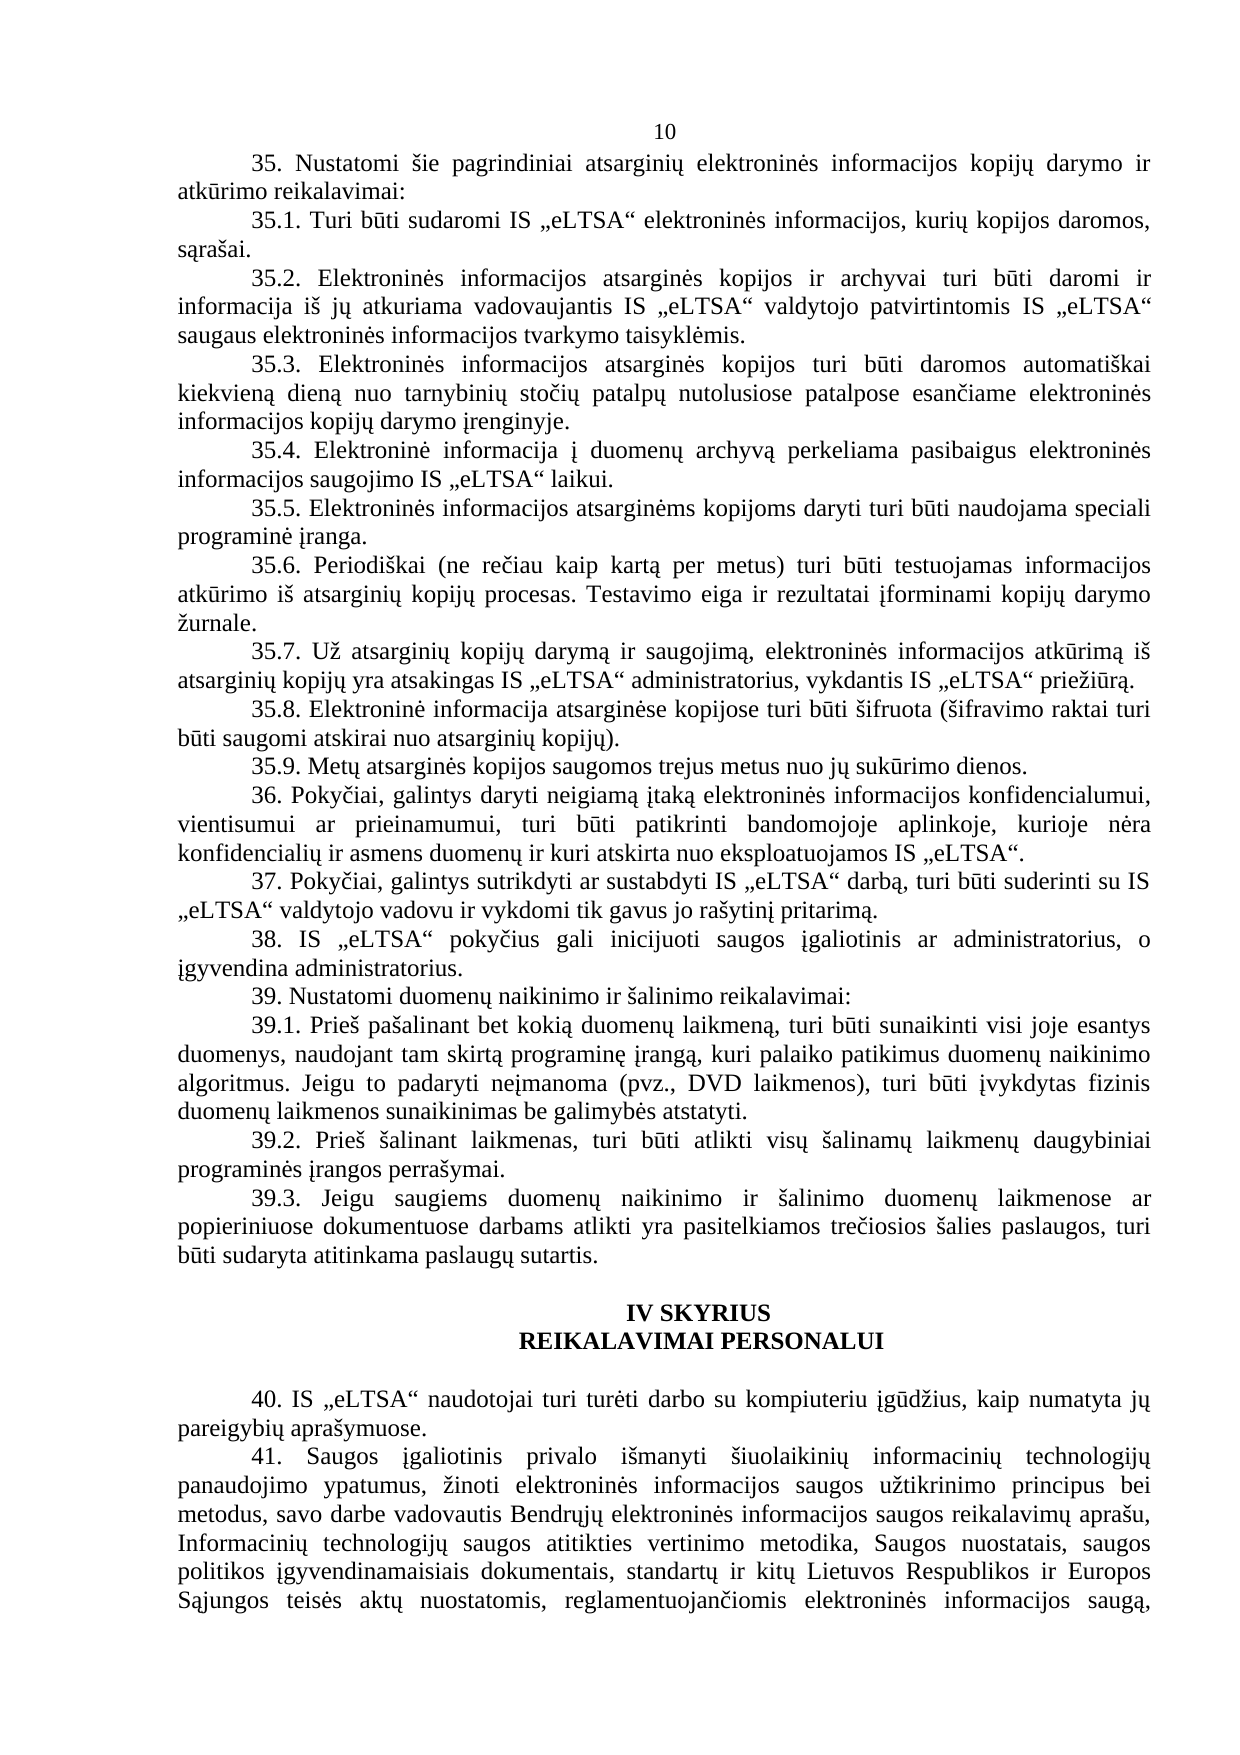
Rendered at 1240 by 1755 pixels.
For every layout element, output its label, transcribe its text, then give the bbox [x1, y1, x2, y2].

text 35. Nustatomi šie pagrindiniai atsarginių elektroninės informacijos kopijų darymo ir atkūrimo reikalavimai: [177, 148, 1152, 205]
text IV SKYRIUS [251, 1298, 1152, 1326]
text 38. IS „eLTSA“ pokyčius gali inicijuoti saugos įgaliotinis ar administratorius, o įgyvendina administratorius. [177, 924, 1152, 981]
text 35.4. Elektroninė informacija į duomenų archyvą perkeliama pasibaigus elektroninės informacijos saugojimo IS „eLTSA“ laikui. [177, 435, 1152, 493]
text 35.3. Elektroninės informacijos atsarginės kopijos turi būti daromos automatiškai kiekvieną dieną nuo tarnybinių stočių patalpų nutolusiose patalpose esančiame elektroninės informacijos kopijų darymo įrenginyje. [177, 349, 1152, 435]
text REIKALAVIMAI PERSONALUI [251, 1326, 1152, 1355]
text 40. IS „eLTSA“ naudotojai turi turėti darbo su kompiuteriu įgūdžius, kaip numatyta jų pareigybių aprašymuose. [177, 1384, 1152, 1441]
text 39.3. Jeigu saugiems duomenų naikinimo ir šalinimo duomenų laikmenose ar popieriniuose dokumentuose darbams atlikti yra pasitelkiamos trečiosios šalies paslaugos, turi būti sudaryta atitinkama paslaugų sutartis. [177, 1183, 1152, 1269]
text 37. Pokyčiai, galintys sutrikdyti ar sustabdyti IS „eLTSA“ darbą, turi būti suderinti su IS „eLTSA“ valdytojo vadovu ir vykdomi tik gavus jo rašytinį pritarimą. [177, 866, 1152, 924]
text 35.5. Elektroninės informacijos atsarginėms kopijoms daryti turi būti naudojama speciali programinė įranga. [177, 493, 1152, 550]
text 35.6. Periodiškai (ne rečiau kaip kartą per metus) turi būti testuojamas informacijos atkūrimo iš atsarginių kopijų procesas. Testavimo eiga ir rezultatai įforminami kopijų darymo žurnale. [177, 550, 1152, 636]
text 35.7. Už atsarginių kopijų darymą ir saugojimą, elektroninės informacijos atkūrimą iš atsarginių kopijų yra atsakingas IS „eLTSA“ administratorius, vykdantis IS „eLTSA“ priežiūrą. [177, 636, 1152, 694]
text 41. Saugos įgaliotinis privalo išmanyti šiuolaikinių informacinių technologijų panaudojimo ypatumus, žinoti elektroninės informacijos saugos užtikrinimo principus bei metodus, savo darbe vadovautis Bendrųjų elektroninės informacijos saugos reikalavimų aprašu, Informacinių technologijų saugos atitikties vertinimo metodika, Saugos nuostatais, saugos politikos įgyvendinamaisiais dokumentais, standartų ir kitų Lietuvos Respublikos ir Europos Sąjungos teisės aktų nuostatomis, reglamentuojančiomis elektroninės informacijos saugą, [177, 1441, 1152, 1614]
text 36. Pokyčiai, galintys daryti neigiamą įtaką elektroninės informacijos konfidencialumui, vientisumui ar prieinamumui, turi būti patikrinti bandomojoje aplinkoje, kurioje nėra konfidencialių ir asmens duomenų ir kuri atskirta nuo eksploatuojamos IS „eLTSA“. [177, 780, 1152, 866]
text 35.9. Metų atsarginės kopijos saugomos trejus metus nuo jų sukūrimo dienos. [177, 751, 1152, 780]
text 39. Nustatomi duomenų naikinimo ir šalinimo reikalavimai: [177, 981, 1152, 1010]
text 35.1. Turi būti sudaromi IS „eLTSA“ elektroninės informacijos, kurių kopijos daromos, sąrašai. [177, 205, 1152, 263]
text 39.2. Prieš šalinant laikmenas, turi būti atlikti visų šalinamų laikmenų daugybiniai programinės įrangos perrašymai. [177, 1125, 1152, 1183]
text 39.1. Prieš pašalinant bet kokią duomenų laikmeną, turi būti sunaikinti visi joje esantys duomenys, naudojant tam skirtą programinę įrangą, kuri palaiko patikimus duomenų naikinimo algoritmus. Jeigu to padaryti neįmanoma (pvz., DVD laikmenos), turi būti įvykdytas fizinis duomenų laikmenos sunaikinimas be galimybės atstatyti. [177, 1010, 1152, 1125]
text 35.8. Elektroninė informacija atsarginėse kopijose turi būti šifruota (šifravimo raktai turi būti saugomi atskirai nuo atsarginių kopijų). [177, 694, 1152, 751]
text 35.2. Elektroninės informacijos atsarginės kopijos ir archyvai turi būti daromi ir informacija iš jų atkuriama vadovaujantis IS „eLTSA“ valdytojo patvirtintomis IS „eLTSA“ saugaus elektroninės informacijos tvarkymo taisyklėmis. [177, 263, 1152, 349]
